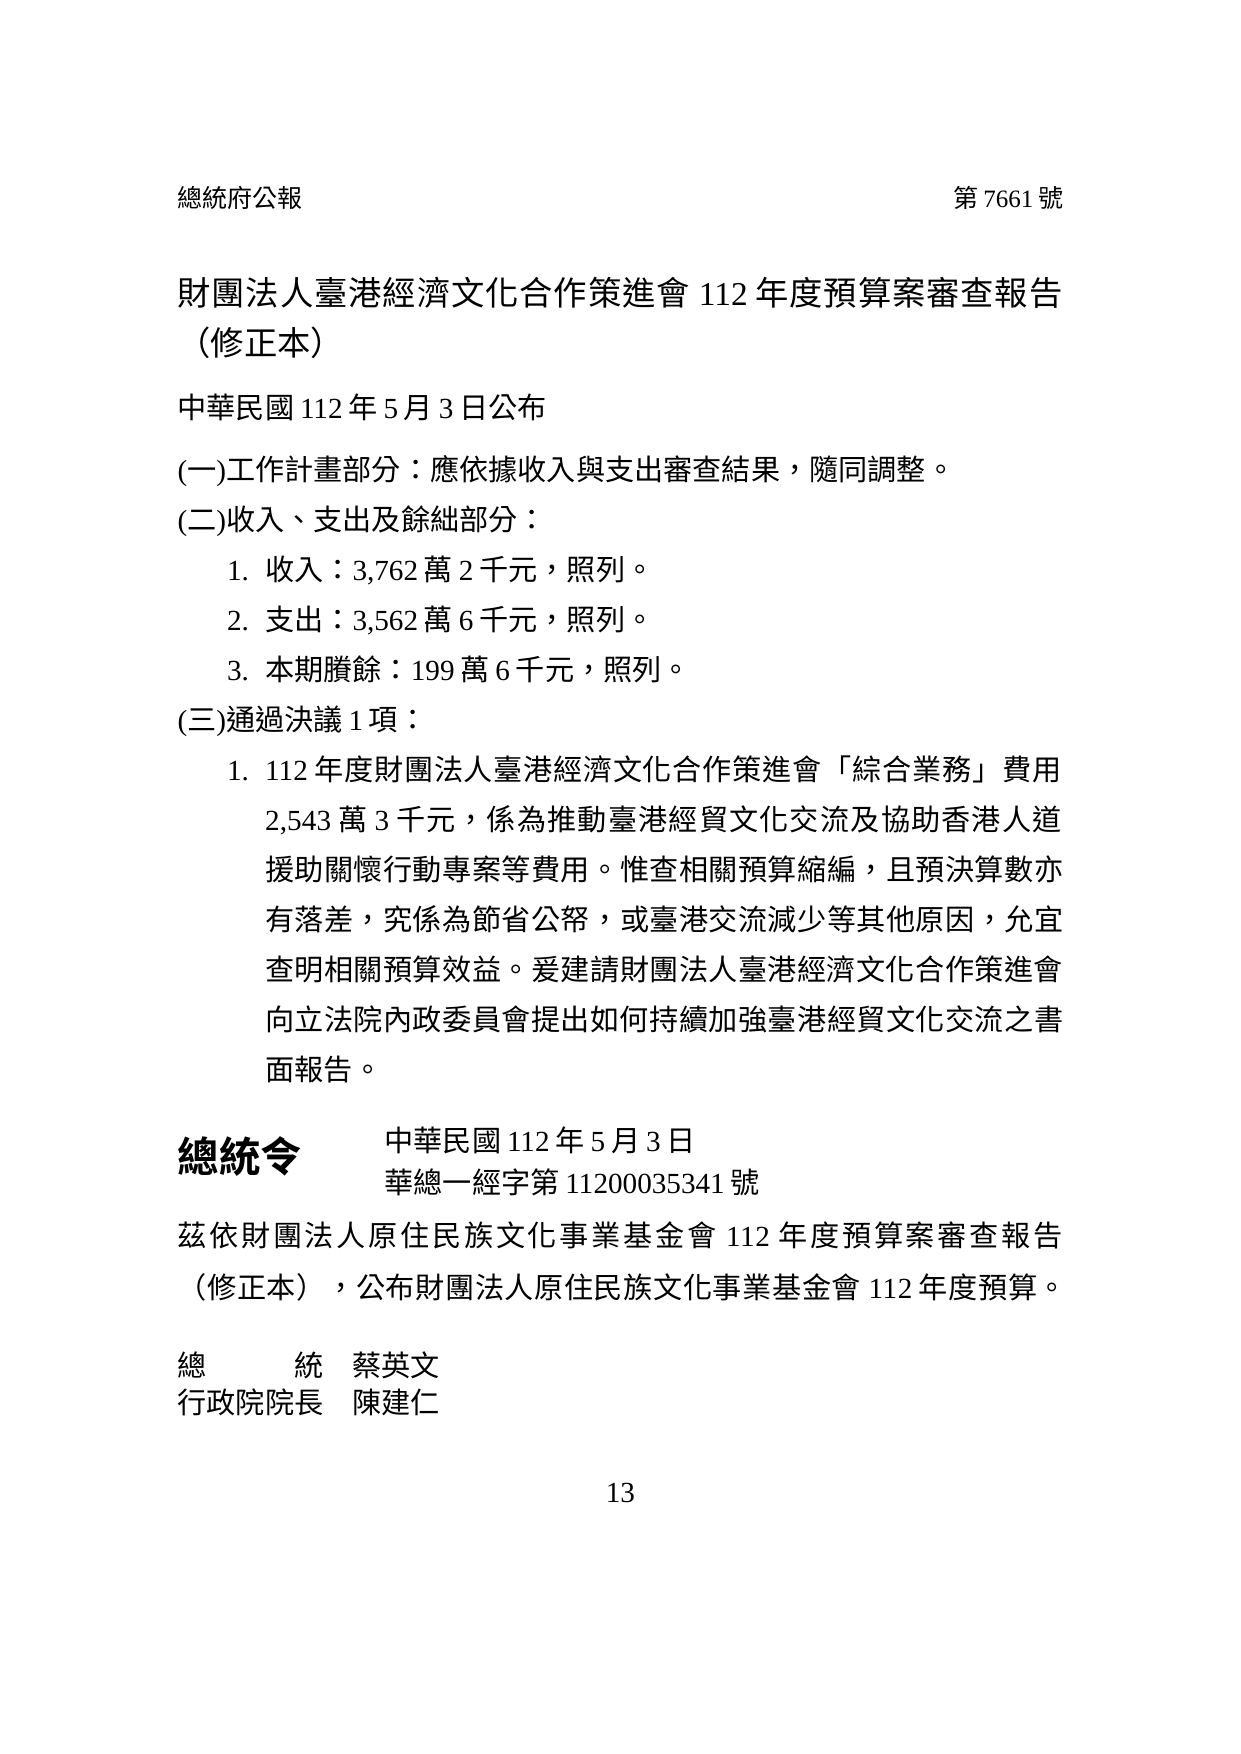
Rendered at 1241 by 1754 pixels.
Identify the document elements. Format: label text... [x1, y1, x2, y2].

text 中華民國112年5月3日公布 [177, 378, 1063, 428]
table_header 中華民國112年5月3日 華總一經字第11200035341號 [381, 1116, 877, 1204]
text (二)收入、支出及餘絀部分： [177, 491, 1063, 541]
text 茲依財團法人原住民族文化事業基金會112年度預算案審查報告（修正本），公布財團法人原住民族文化事業基金會112年度預算。 [177, 1204, 1063, 1309]
text (三)通過決議1項： [177, 691, 1063, 741]
text 財團法人臺港經濟文化合作策進會112年度預算案審查報告（修正本） [177, 266, 1063, 366]
table_header 總統令 [174, 1116, 381, 1204]
text (一)工作計畫部分：應依據收入與支出審查結果，隨同調整。 [177, 441, 1063, 491]
text 總 統 蔡英文 行政院院長 陳建仁 [177, 1346, 1063, 1421]
text 3. 本期賸餘：199萬6千元，照列。 [227, 641, 1063, 691]
text 1. 收入：3,762萬2千元，照列。 [227, 541, 1063, 591]
text 2. 支出：3,562萬6千元，照列。 [227, 591, 1063, 641]
text 1. 112年度財團法人臺港經濟文化合作策進會「綜合業務」費用2,543萬3千元，係為推動臺港經貿文化交流及協助香港人道援助關懷行動專案等費用。惟查相關預算縮編，且預決算數亦有落差，究係為節省公帑，或臺港交流減少等其他原因，允宜查明相關預算效益。爰建請財團法人臺港經濟文化合作策進會向立法院內政委員會提出如何持續加強臺港經貿文化交流之書面報告。 [227, 741, 1063, 1091]
